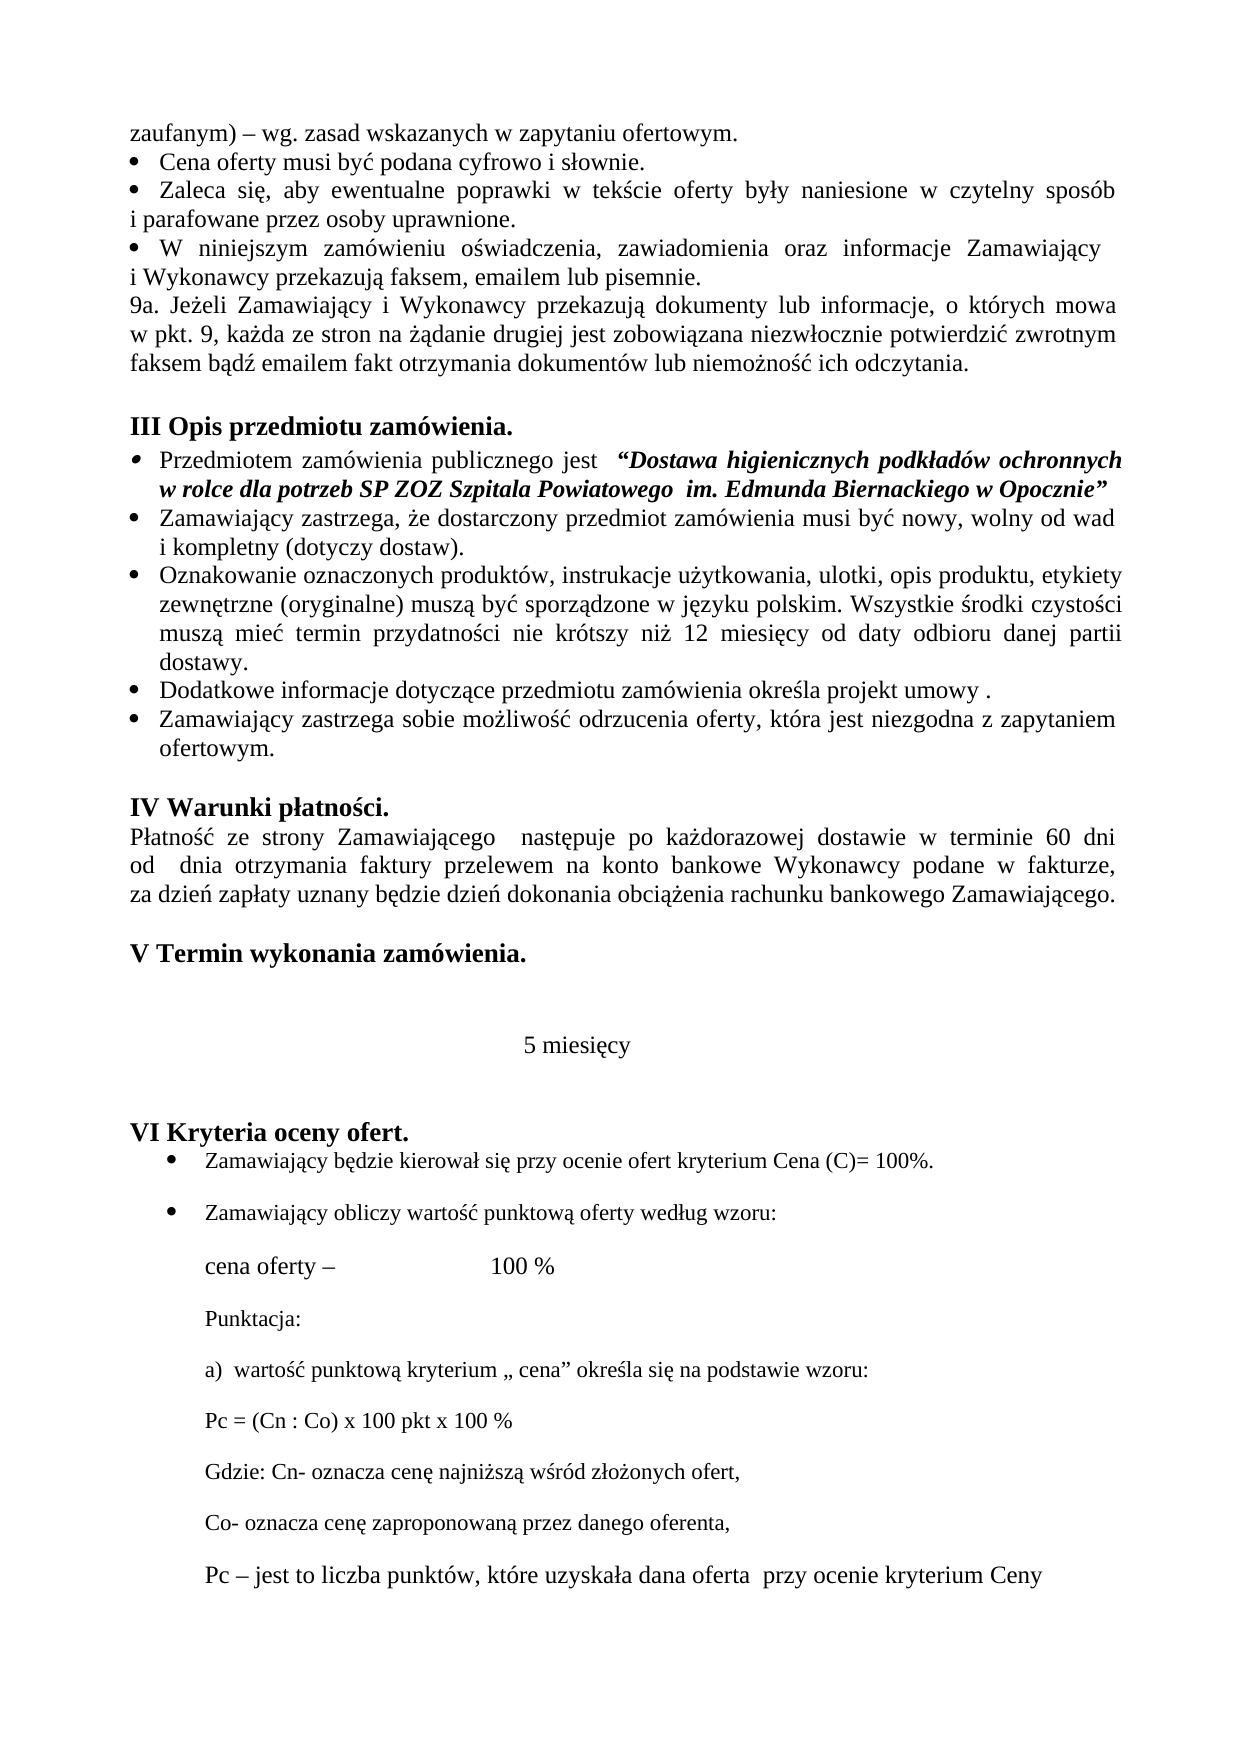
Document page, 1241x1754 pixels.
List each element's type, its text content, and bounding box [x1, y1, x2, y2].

text Co- oznacza cenę zaproponowaną przez danego oferenta, [204, 1509, 1117, 1535]
text cena oferty – 100 % [204, 1251, 1117, 1279]
list Cena oferty musi być podana cyfrowo i słownie. [129, 147, 1117, 176]
list Zamawiający zastrzega, że dostarczony przedmiot zamówienia musi być nowy, wolny od wad i kompletny (dotyczy dostaw). [129, 503, 1123, 561]
text V Termin wykonania zamówienia. [129, 937, 1117, 968]
text Pc = (Cn : Co) x 100 pkt x 100 % [204, 1407, 1117, 1433]
text Gdzie: Cn- oznacza cenę najniższą wśród złożonych ofert, [204, 1458, 1117, 1484]
list Zamawiający obliczy wartość punktową oferty według wzoru: [167, 1199, 1117, 1226]
list Dodatkowe informacje dotyczące przedmiotu zamówienia określa projekt umowy . [129, 676, 1123, 704]
text 9a. Jeżeli Zamawiający i Wykonawcy przekazują dokumenty lub informacje, o których mowa w pkt. 9, każda ze stron na żądanie drugiej jest zobowiązana niezwłocznie potwierdzić zwrotnym faksem bądź emailem fakt otrzymania dokumentów lub niemożność ich odczytania. [129, 291, 1117, 377]
text III Opis przedmiotu zamówienia. [129, 410, 1117, 441]
text VI Kryteria oceny ofert. [129, 1116, 1117, 1148]
list Zamawiający będzie kierował się przy ocenie ofert kryterium Cena (C)= 100%. [167, 1148, 1117, 1174]
text Płatność ze strony Zamawiającego następuje po każdorazowej dostawie w terminie 60 dni od dnia otrzymania faktury przelewem na konto bankowe Wykonawcy podane w fakturze, za dzień zapłaty uznany będzie dzień dokonania obciążenia rachunku bankowego Zamawiającego. [129, 822, 1117, 908]
text a) wartość punktową kryterium „ cena” określa się na podstawie wzoru: [204, 1356, 1117, 1382]
list W niniejszym zamówieniu oświadczenia, zawiadomienia oraz informacje Zamawiający i Wykonawcy przekazują faksem, emailem lub pisemnie. [129, 233, 1117, 291]
text 5 miesięcy [129, 1030, 1117, 1059]
list Zaleca się, aby ewentualne poprawki w tekście oferty były naniesione w czytelny sposób i parafowane przez osoby uprawnione. [129, 176, 1117, 233]
list zaufanym) – wg. zasad wskazanych w zapytaniu ofertowym. [129, 118, 1117, 147]
text Pc – jest to liczba punktów, które uzyskała dana oferta przy ocenie kryterium Ceny [204, 1560, 1117, 1588]
list Oznakowanie oznaczonych produktów, instrukacje użytkowania, ulotki, opis produktu, etykiety zewnętrzne (oryginalne) muszą być sporządzone w języku polskim. Wszystkie środki czystości muszą mieć termin przydatności nie krótszy niż 12 miesięcy od daty odbioru danej partii dostawy. [129, 561, 1123, 676]
text Punktacja: [204, 1304, 1117, 1331]
list Przedmiotem zamówienia publicznego jest “Dostawa higienicznych podkładów ochronnych w rolce dla potrzeb SP ZOZ Szpitala Powiatowego im. Edmunda Biernackiego w Opocznie” [129, 446, 1123, 503]
text IV Warunki płatności. [129, 791, 1117, 822]
list Zamawiający zastrzega sobie możliwość odrzucenia oferty, która jest niezgodna z zapytaniem ofertowym. [129, 704, 1117, 762]
